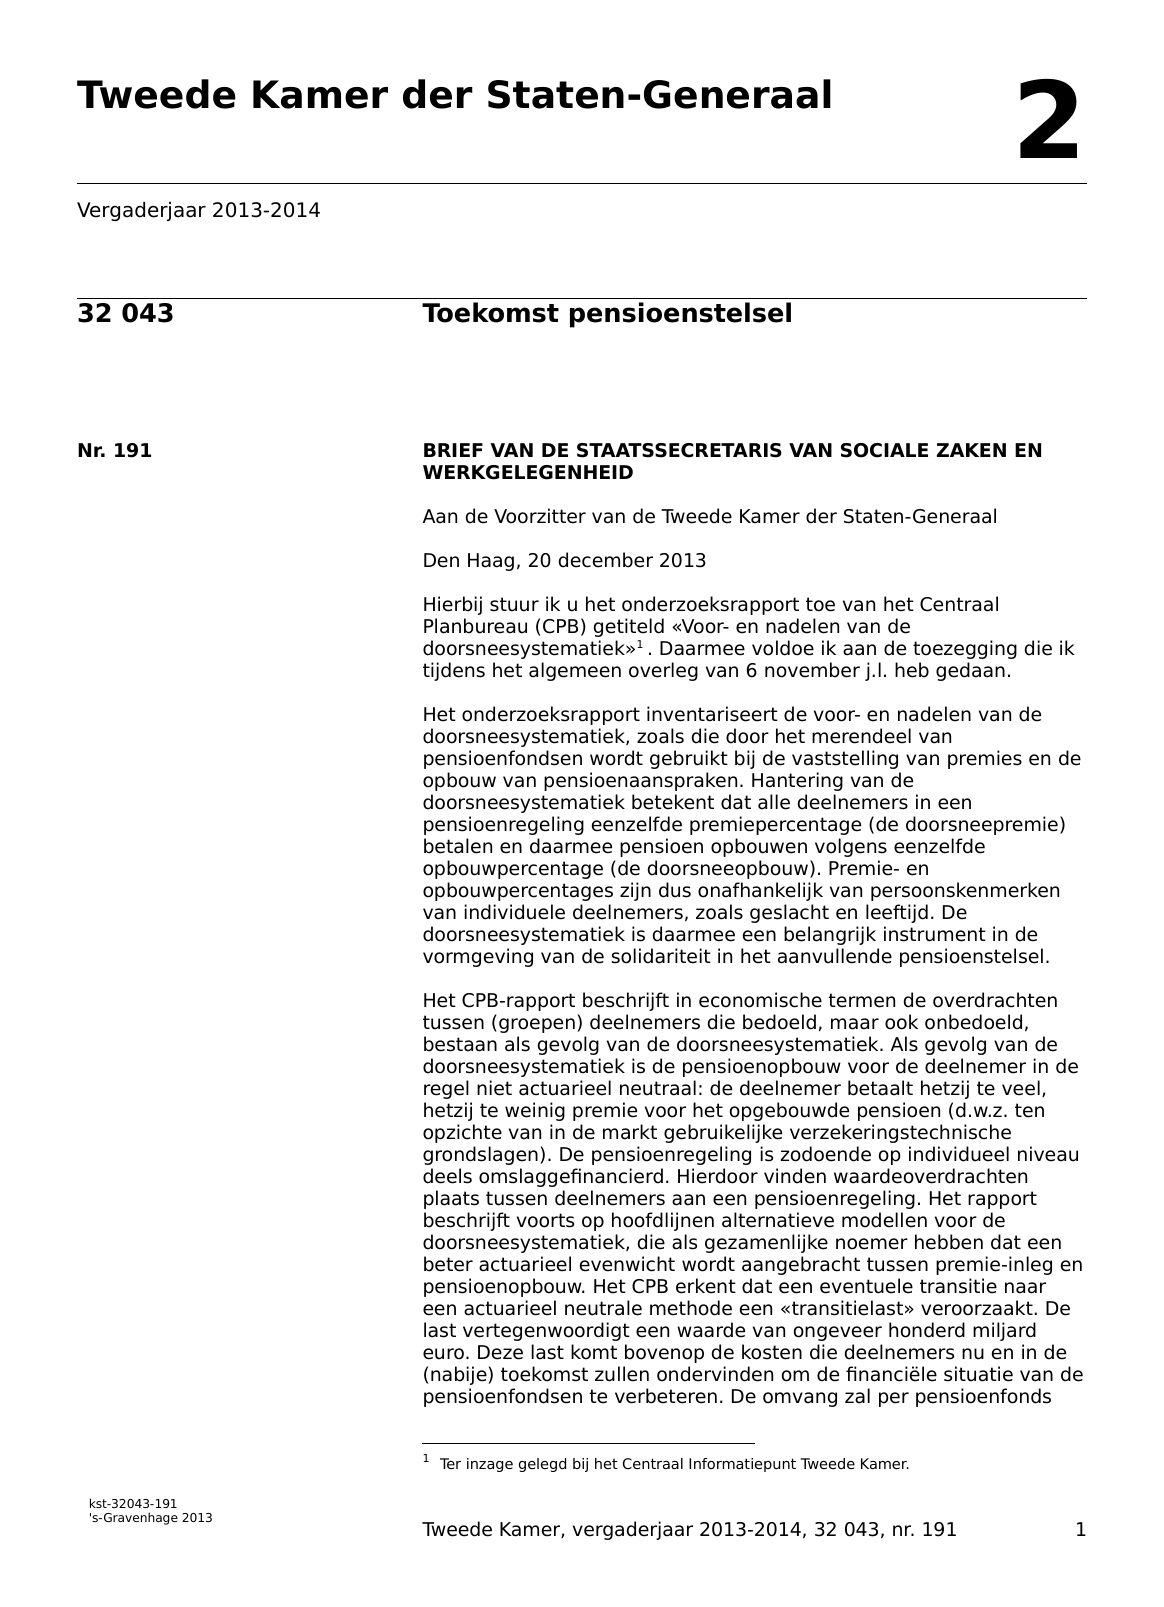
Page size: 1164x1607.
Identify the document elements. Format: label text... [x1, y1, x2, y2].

text Den Haag, 20 december 2013 [422, 550, 1087, 572]
text 's-Gravenhage 2013 [88, 1511, 323, 1525]
text Ter inzage gelegd bij het Centraal Informatiepunt Tweede Kamer. [422, 1452, 1087, 1474]
text Het onderzoeksrapport inventariseert de voor- en nadelen van de doorsneesystematiek, zoals die door het merendeel van pensioenfondsen wordt gebruikt bij de vaststelling van premies en de opbouw van pensioenaanspraken. Hantering van de doorsneesystematiek betekent dat alle deelnemers in een pensioenregeling eenzelfde premiepercentage (de doorsneepremie) betalen en daarmee pensioen opbouwen volgens eenzelfde opbouwpercentage (de doorsneeopbouw). Premie- en opbouwpercentages zijn dus onafhankelijk van persoonskenmerken van individuele deelnemers, zoals geslacht en leeftijd. De doorsneesystematiek is daarmee een belangrijk instrument in de vormgeving van de solidariteit in het aanvullende pensioenstelsel. [422, 704, 1087, 968]
subtitle 32 043 Toekomst pensioenstelsel [77, 299, 1087, 329]
text Aan de Voorzitter van de Tweede Kamer der Staten-Generaal [422, 506, 1087, 528]
subtitle Nr. 191 BRIEF VAN DE STAATSSECRETARIS VAN SOCIALE ZAKEN EN WERKGELEGENHEID [77, 440, 1087, 484]
text kst-32043-191 [88, 1497, 323, 1511]
text Het CPB-rapport beschrijft in economische termen de overdrachten tussen (groepen) deelnemers die bedoeld, maar ook onbedoeld, bestaan als gevolg van de doorsneesystematiek. Als gevolg van de doorsneesystematiek is de pensioenopbouw voor de deelnemer in de regel niet actuarieel neutraal: de deelnemer betaalt hetzij te veel, hetzij te weinig premie voor het opgebouwde pensioen (d.w.z. ten opzichte van in de markt gebruikelijke verzekeringstechnische grondslagen). De pensioenregeling is zodoende op individueel niveau deels omslaggefinancierd. Hierdoor vinden waardeoverdrachten plaats tussen deelnemers aan een pensioenregeling. Het rapport beschrijft voorts op hoofdlijnen alternatieve modellen voor de doorsneesystematiek, die als gezamenlijke noemer hebben dat een beter actuarieel evenwicht wordt aangebracht tussen premie-inleg en pensioenopbouw. Het CPB erkent dat een eventuele transitie naar een actuarieel neutrale methode een «transitielast» veroorzaakt. De last vertegenwoordigt een waarde van ongeveer honderd miljard euro. Deze last komt bovenop de kosten die deelnemers nu en in de (nabije) toekomst zullen ondervinden om de financiële situatie van de pensioenfondsen te verbeteren. De omvang zal per pensioenfonds [422, 990, 1087, 1408]
table_header Tweede Kamer der Staten-Generaal [77, 59, 886, 183]
table_cell Vergaderjaar 2013-2014 [77, 184, 1087, 298]
text Hierbij stuur ik u het onderzoeksrapport toe van het Centraal Planbureau (CPB) getiteld «Voor- en nadelen van de doorsneesystematiek». Daarmee voldoe ik aan de toezegging die ik tijdens het algemeen overleg van 6 november j.l. heb gedaan. [422, 594, 1087, 682]
table_header 2 [886, 59, 1087, 183]
